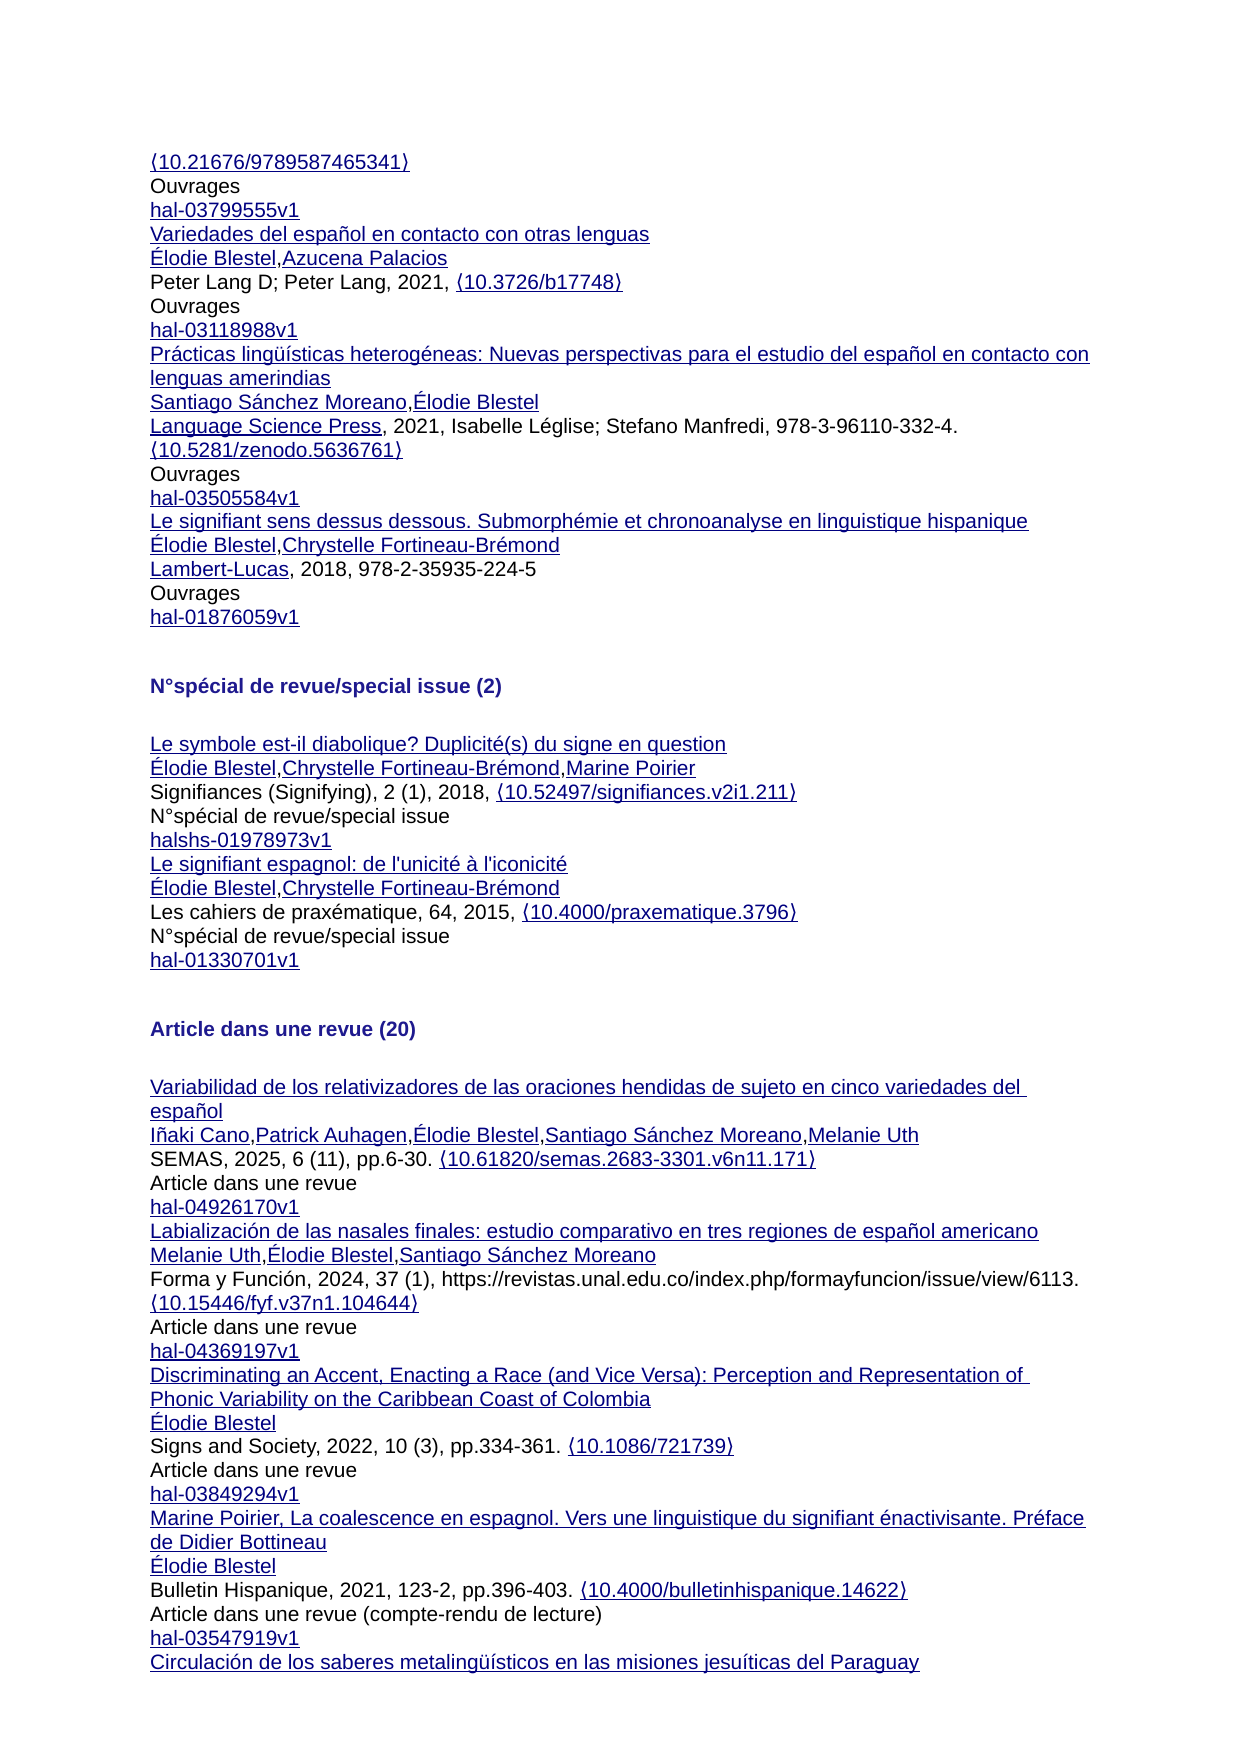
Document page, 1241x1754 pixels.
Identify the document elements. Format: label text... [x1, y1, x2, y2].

table_cell Discriminating an Accent, Enacting a Race (and Vice Versa): Perception and Representation of Phonic Variability on the Caribbean Coast of Colombia Élodie Blestel Signs and Society, 2022, 10 (3), pp.334-361. ⟨10.1086/721739⟩ Article dans une revue hal-03849294v1 [150, 1363, 1090, 1506]
table_cell Prácticas lingüísticas heterogéneas: Nuevas perspectivas para el estudio del español en contacto con [150, 342, 1090, 363]
table_header Variabilidad de los relativizadores de las oraciones hendidas de sujeto en cinco variedades del español Iñaki Cano,Patrick Auhagen,Élodie Blestel,Santiago Sánchez Moreano,Melanie Uth SEMAS, 2025, 6 (11), pp.6-30. ⟨10.61820/semas.2683-3301.v6n11.171⟩ Article dans une revue hal-04926170v1 [150, 1075, 1090, 1219]
subtitle Article dans une revue (20) [150, 1017, 1090, 1041]
table_cell ⟨10.21676/9789587465341⟩ Ouvrages hal-03799555v1 [150, 150, 1090, 222]
table_header Le symbole est-il diabolique? Duplicité(s) du signe en question Élodie Blestel,Chrystelle Fortineau-Brémond,Marine Poirier Signifiances (Signifying), 2 (1), 2018, ⟨10.52497/signifiances.v2i1.211⟩ N°spécial de revue/special issue halshs-01978973v1 [150, 732, 1090, 852]
table_cell Marine Poirier, La coalescence en espagnol. Vers une linguistique du signifiant énactivisante. Préface de Didier Bottineau Élodie Blestel Bulletin Hispanique, 2021, 123-2, pp.396-403. ⟨10.4000/bulletinhispanique.14622⟩ Article dans une revue (compte-rendu de lecture) hal-03547919v1 [150, 1506, 1090, 1650]
subtitle N°spécial de revue/special issue (2) [150, 674, 1090, 698]
table_cell Le signifiant sens dessus dessous. Submorphémie et chronoanalyse en linguistique hispanique Élodie Blestel,Chrystelle Fortineau-Brémond Lambert-Lucas, 2018, 978-2-35935-224-5 Ouvrages hal-01876059v1 [150, 509, 1090, 629]
table_cell Labialización de las nasales finales: estudio comparativo en tres regiones de español americano Melanie Uth,Élodie Blestel,Santiago Sánchez Moreano Forma y Función, 2024, 37 (1), https://revistas.unal.edu.co/index.php/formayfuncion/issue/view/6113. ⟨10.15446/fyf.v37n1.104644⟩ Article dans une revue hal-04369197v1 [150, 1219, 1090, 1362]
table_cell Le signifiant espagnol: de l'unicité à l'iconicité Élodie Blestel,Chrystelle Fortineau-Brémond Les cahiers de praxématique, 64, 2015, ⟨10.4000/praxematique.3796⟩ N°spécial de revue/special issue hal-01330701v1 [150, 852, 1090, 972]
table_cell Variedades del español en contacto con otras lenguas Élodie Blestel,Azucena Palacios Peter Lang D; Peter Lang, 2021, ⟨10.3726/b17748⟩ Ouvrages hal-03118988v1 [150, 222, 1090, 342]
table_cell Circulación de los saberes metalingüísticos en las misiones jesuíticas del Paraguay [150, 1650, 1090, 1674]
table_cell lenguas amerindias Santiago Sánchez Moreano,Élodie Blestel Language Science Press, 2021, Isabelle Léglise; Stefano Manfredi, 978-3-96110-332-4. ⟨10.5281/zenodo.5636761⟩ Ouvrages hal-03505584v1 [150, 364, 1090, 509]
